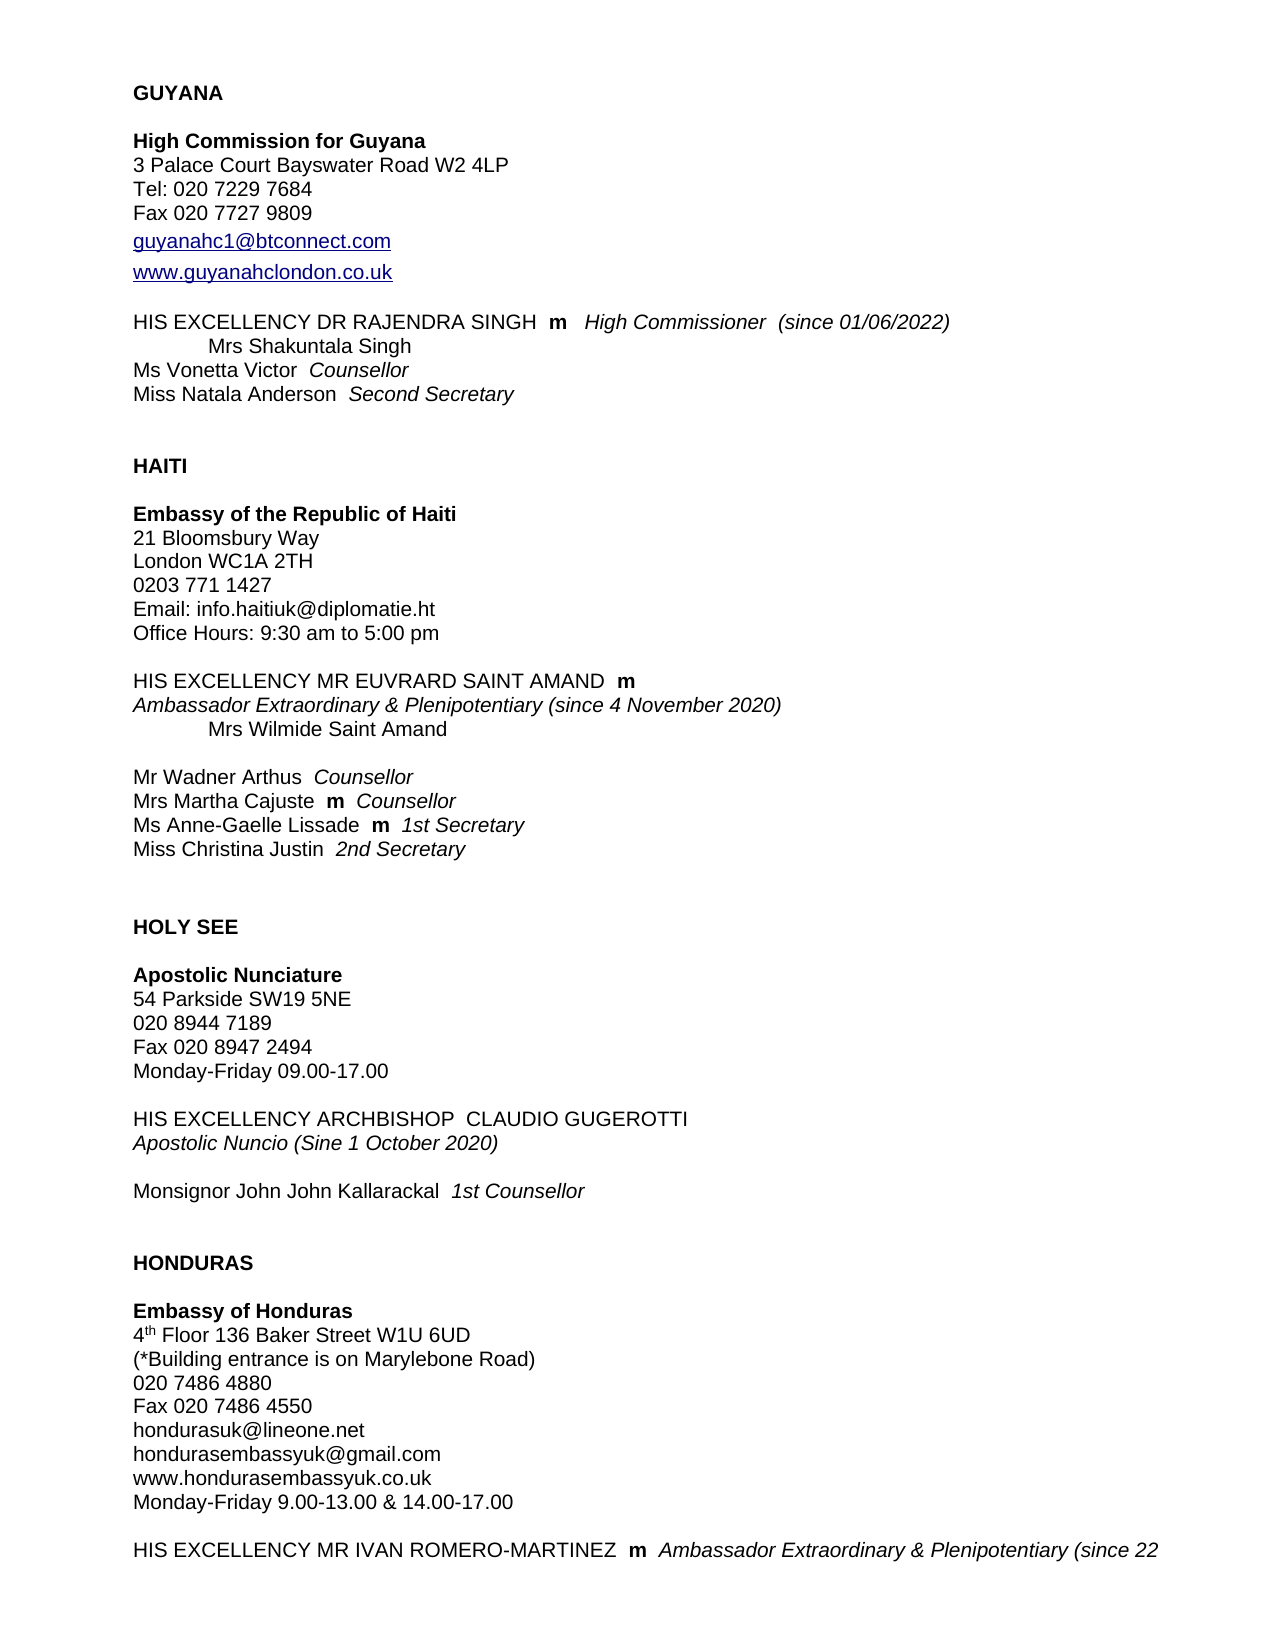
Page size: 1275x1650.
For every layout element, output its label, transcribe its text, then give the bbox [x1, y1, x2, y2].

text Miss Natala Anderson Second Secretary [133, 382, 1181, 406]
text Email: info.haitiuk@diplomatie.ht [133, 597, 1181, 621]
text www.hondurasembassyuk.co.uk [133, 1466, 1181, 1490]
text hondurasuk@lineone.net [133, 1418, 1181, 1442]
text HIS EXCELLENCY DR RAJENDRA SINGH m High Commissioner (since 01/06/2022) [133, 310, 1181, 334]
text HIS EXCELLENCY MR EUVRARD SAINT AMAND m [133, 669, 1181, 693]
text HIS EXCELLENCY ARCHBISHOP CLAUDIO GUGEROTTI [133, 1107, 1181, 1131]
text Ambassador Extraordinary & Plenipotentiary (since 4 November 2020) [133, 693, 1181, 717]
text Office Hours: 9:30 am to 5:00 pm [133, 621, 1181, 645]
text 020 7486 4880 [133, 1370, 1181, 1394]
text Mrs Shakuntala Singh [133, 334, 1181, 358]
text HIS EXCELLENCY MR IVAN ROMERO-MARTINEZ m Ambassador Extraordinary & Plenipotentiary (since 22 [133, 1538, 1181, 1562]
text Monsignor John John Kallarackal 1st Counsellor [133, 1179, 1181, 1203]
text Apostolic Nunciature [133, 963, 1181, 987]
text 21 Bloomsbury Way [133, 525, 1181, 549]
text Monday-Friday 09.00-17.00 [133, 1059, 1181, 1083]
text HONDURAS [133, 1251, 1181, 1274]
text guyanahc1@btconnect.com [133, 225, 1181, 255]
text 4th Floor 136 Baker Street W1U 6UD [133, 1322, 1181, 1346]
text Ms Vonetta Victor Counsellor [133, 358, 1181, 382]
text Fax 020 7486 4550 [133, 1394, 1181, 1418]
text 3 Palace Court Bayswater Road W2 4LP [133, 153, 1181, 177]
text GUYANA [133, 81, 1181, 105]
text 54 Parkside SW19 5NE [133, 987, 1181, 1011]
text HAITI [133, 453, 1181, 477]
text Ms Anne-Gaelle Lissade m 1st Secretary [133, 813, 1181, 837]
text Miss Christina Justin 2nd Secretary [133, 837, 1181, 861]
text www.guyanahclondon.co.uk [133, 255, 1181, 286]
text Tel: 020 7229 7684 [133, 177, 1181, 201]
text London WC1A 2TH [133, 549, 1181, 573]
text Mrs Wilmide Saint Amand [133, 717, 1181, 741]
text High Commission for Guyana [133, 129, 1181, 153]
text Fax 020 7727 9809 [133, 201, 1181, 225]
text HOLY SEE [133, 915, 1181, 939]
text Apostolic Nuncio (Sine 1 October 2020) [133, 1131, 1181, 1155]
text Monday-Friday 9.00-13.00 & 14.00-17.00 [133, 1490, 1181, 1514]
text 0203 771 1427 [133, 573, 1181, 597]
text Mrs Martha Cajuste m Counsellor [133, 789, 1181, 813]
text Embassy of the Republic of Haiti [133, 501, 1181, 525]
text Mr Wadner Arthus Counsellor [133, 765, 1181, 789]
text Fax 020 8947 2494 [133, 1035, 1181, 1059]
text 020 8944 7189 [133, 1011, 1181, 1035]
text (*Building entrance is on Marylebone Road) [133, 1346, 1181, 1370]
text hondurasembassyuk@gmail.com [133, 1442, 1181, 1466]
text Embassy of Honduras [133, 1298, 1181, 1322]
